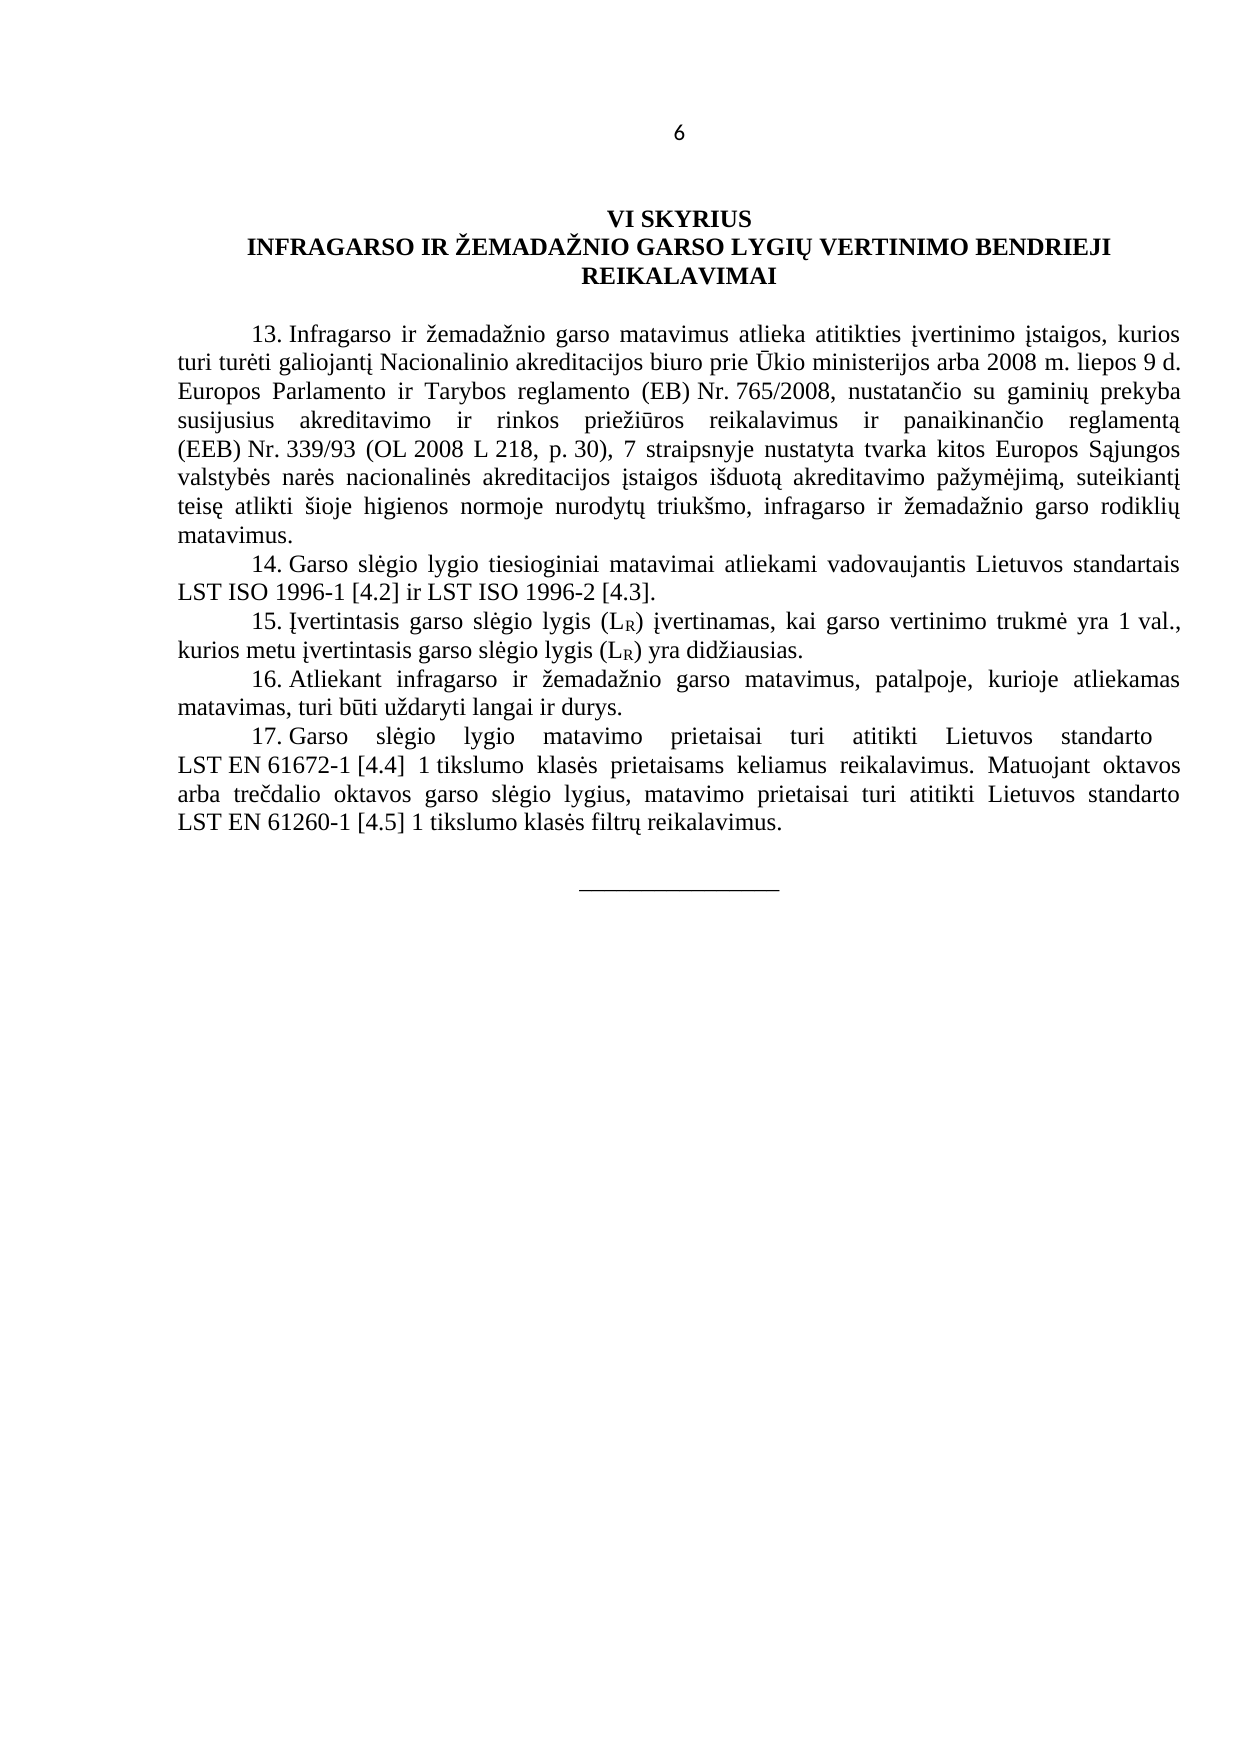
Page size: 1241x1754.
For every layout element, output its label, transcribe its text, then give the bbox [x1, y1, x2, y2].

text 16. Atliekant infragarso ir žemadažnio garso matavimus, patalpoje, kurioje atliekamas matavimas, turi būti uždaryti langai ir durys. [177, 664, 1181, 721]
text 17. Garso slėgio lygio matavimo prietaisai turi atitikti Lietuvos standarto LST EN 61672-1 [4.4] 1 tikslumo klasės prietaisams keliamus reikalavimus. Matuojant oktavos arba trečdalio oktavos garso slėgio lygius, matavimo prietaisai turi atitikti Lietuvos standarto LST EN 61260-1 [4.5] 1 tikslumo klasės filtrų reikalavimus. [177, 721, 1181, 836]
text VI SKYRIUS [177, 204, 1181, 232]
text 15. Įvertintasis garso slėgio lygis (LR) įvertinamas, kai garso vertinimo trukmė yra 1 val., kurios metu įvertintasis garso slėgio lygis (LR) yra didžiausias. [177, 606, 1181, 664]
text 14. Garso slėgio lygio tiesioginiai matavimai atliekami vadovaujantis Lietuvos standartais LST ISO 1996-1 [4.2] ir LST ISO 1996-2 [4.3]. [177, 549, 1181, 606]
text ________________ [177, 865, 1181, 894]
text INFRAGARSO IR ŽEMADAŽNIO GARSO LYGIŲ VERTINIMO BENDRIEJI REIKALAVIMAI [177, 232, 1181, 290]
text 13. Infragarso ir žemadažnio garso matavimus atlieka atitikties įvertinimo įstaigos, kurios turi turėti galiojantį Nacionalinio akreditacijos biuro prie Ūkio ministerijos arba 2008 m. liepos 9 d. Europos Parlamento ir Tarybos reglamento (EB) Nr. 765/2008, nustatančio su gaminių prekyba susijusius akreditavimo ir rinkos priežiūros reikalavimus ir panaikinančio reglamentą (EEB) Nr. 339/93 (OL 2008 L 218, p. 30), 7 straipsnyje nustatyta tvarka kitos Europos Sąjungos valstybės narės nacionalinės akreditacijos įstaigos išduotą akreditavimo pažymėjimą, suteikiantį teisę atlikti šioje higienos normoje nurodytų triukšmo, infragarso ir žemadažnio garso rodiklių matavimus. [177, 319, 1181, 549]
